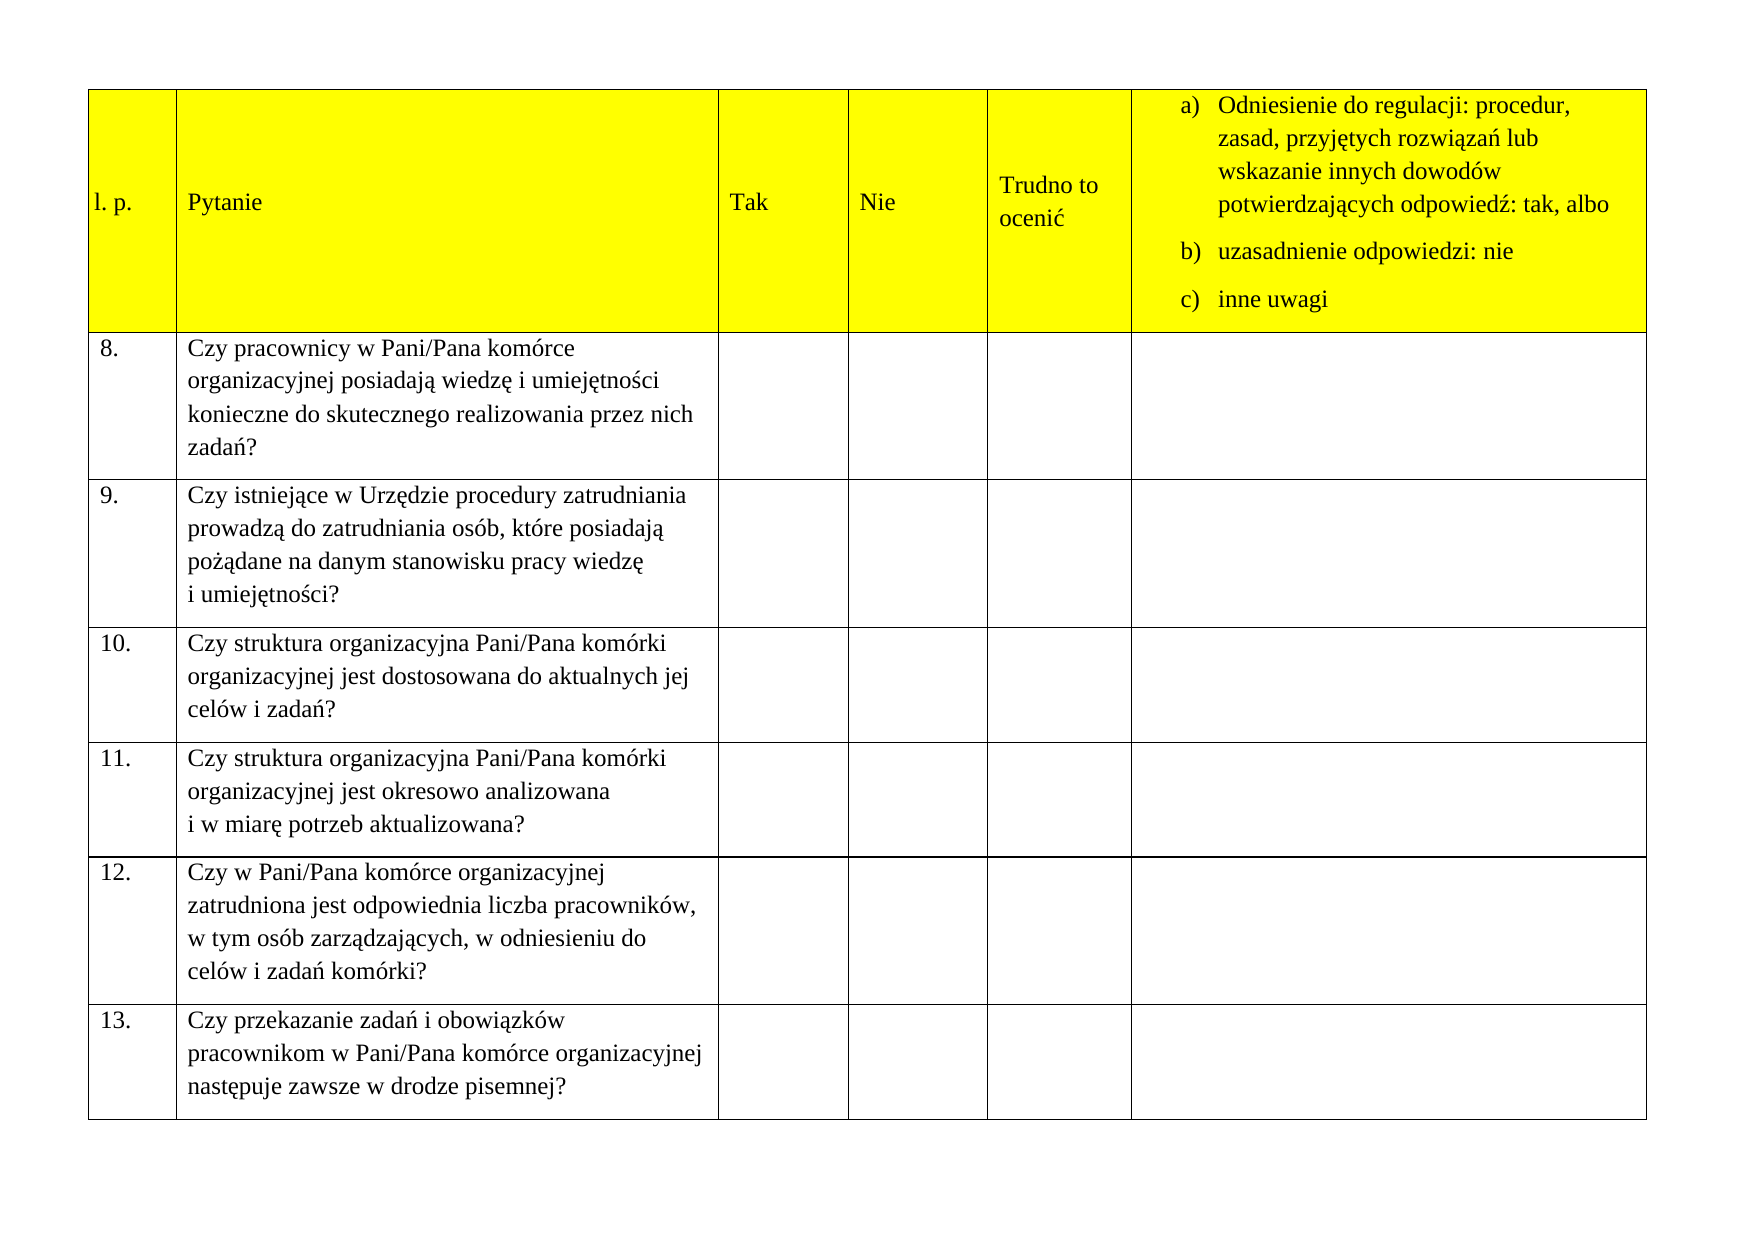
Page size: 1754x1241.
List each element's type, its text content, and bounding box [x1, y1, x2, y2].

table_cell [849, 1005, 987, 1119]
table_cell [1132, 743, 1646, 856]
table_cell [849, 480, 987, 627]
table_cell [988, 333, 1131, 479]
table_cell [719, 1005, 848, 1119]
table_cell [719, 480, 848, 627]
table_cell [1132, 858, 1646, 1004]
table_cell [89, 1005, 176, 1119]
table_cell [89, 743, 176, 856]
table_cell [988, 743, 1131, 856]
table_cell [849, 333, 987, 479]
table_cell [89, 480, 176, 627]
table_header l. p. [89, 90, 176, 332]
table_cell [1132, 333, 1646, 479]
table_cell Czy przekazanie zadań i obowiązków pracownikom w Pani/Pana komórce organizacyjnej następuje zawsze w drodze pisemnej? [177, 1005, 718, 1119]
table_cell [988, 1005, 1131, 1119]
table_cell Czy struktura organizacyjna Pani/Pana komórki organizacyjnej jest dostosowana do aktualnych jej celów i zadań? [177, 628, 718, 742]
table_cell Czy istniejące w Urzędzie procedury zatrudniania prowadzą do zatrudniania osób, które posiadają pożądane na danym stanowisku pracy wiedzę i umiejętności? [177, 480, 718, 627]
table_header Pytanie [177, 90, 718, 332]
table_cell [719, 628, 848, 742]
table_header Trudno to ocenić [988, 90, 1131, 332]
table_cell [719, 743, 848, 856]
table_cell [849, 628, 987, 742]
table_cell [89, 858, 176, 1004]
table_cell Czy struktura organizacyjna Pani/Pana komórki organizacyjnej jest okresowo analizowana i w miarę potrzeb aktualizowana? [177, 743, 718, 856]
table_cell [988, 858, 1131, 1004]
table_cell [988, 480, 1131, 627]
table_header Nie [849, 90, 987, 332]
table_cell [89, 333, 176, 479]
table_cell [89, 628, 176, 742]
table_cell [849, 858, 987, 1004]
table_cell Czy pracownicy w Pani/Pana komórce organizacyjnej posiadają wiedzę i umiejętności konieczne do skutecznego realizowania przez nich zadań? [177, 333, 718, 479]
table_cell [1132, 480, 1646, 627]
table_cell [719, 333, 848, 479]
table_header Odniesienie do regulacji: procedur, zasad, przyjętych rozwiązań lub wskazanie innych dowodów potwierdzających odpowiedź: tak, albo uzasadnienie odpowiedzi: nie inne uwagi [1132, 90, 1646, 332]
table_cell [988, 628, 1131, 742]
table_header Tak [719, 90, 848, 332]
table_cell [1132, 1005, 1646, 1119]
table_cell [1132, 628, 1646, 742]
table_cell [719, 858, 848, 1004]
table_cell [849, 743, 987, 856]
table_cell Czy w Pani/Pana komórce organizacyjnej zatrudniona jest odpowiednia liczba pracowników, w tym osób zarządzających, w odniesieniu do celów i zadań komórki? [177, 858, 718, 1004]
